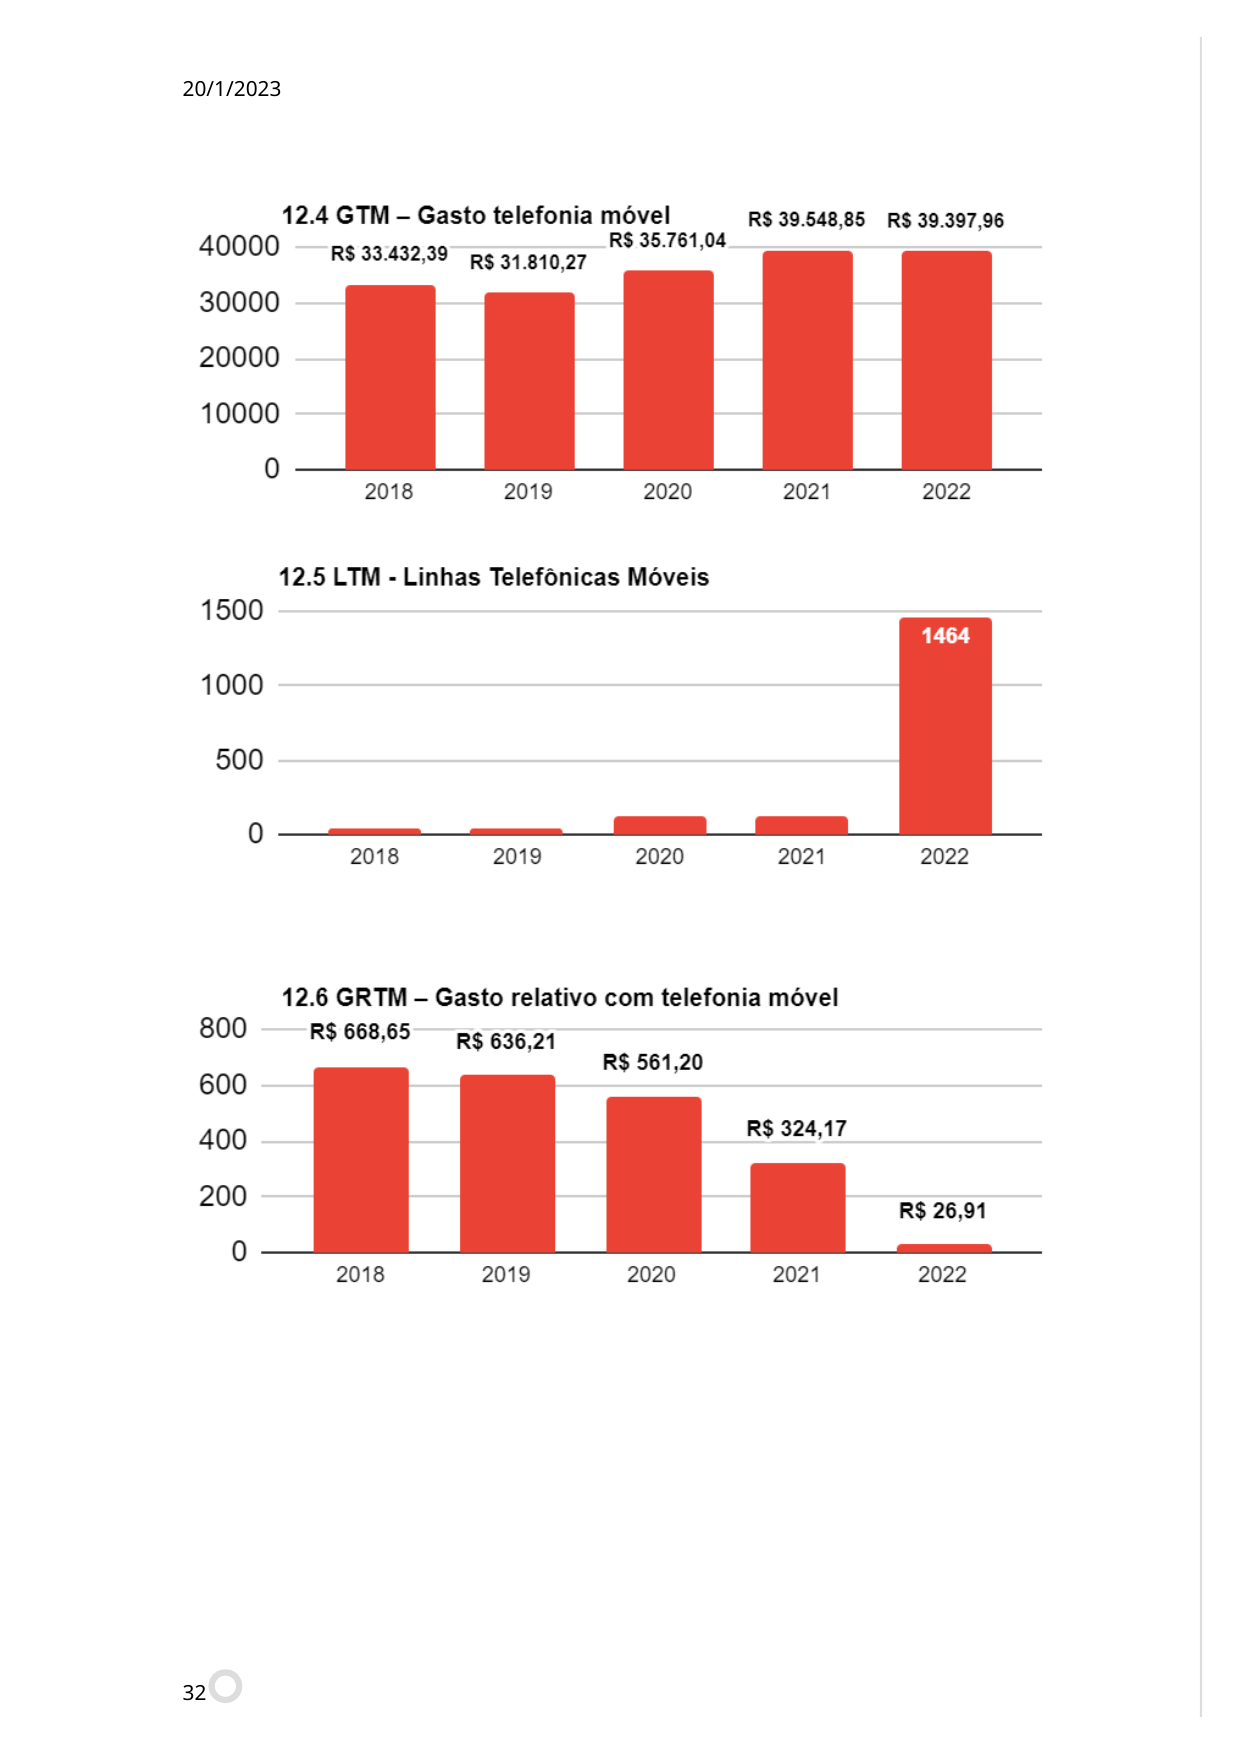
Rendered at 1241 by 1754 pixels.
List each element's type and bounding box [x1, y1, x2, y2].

picture [182, 962, 1058, 1303]
picture [182, 180, 1058, 520]
picture [182, 545, 1058, 885]
